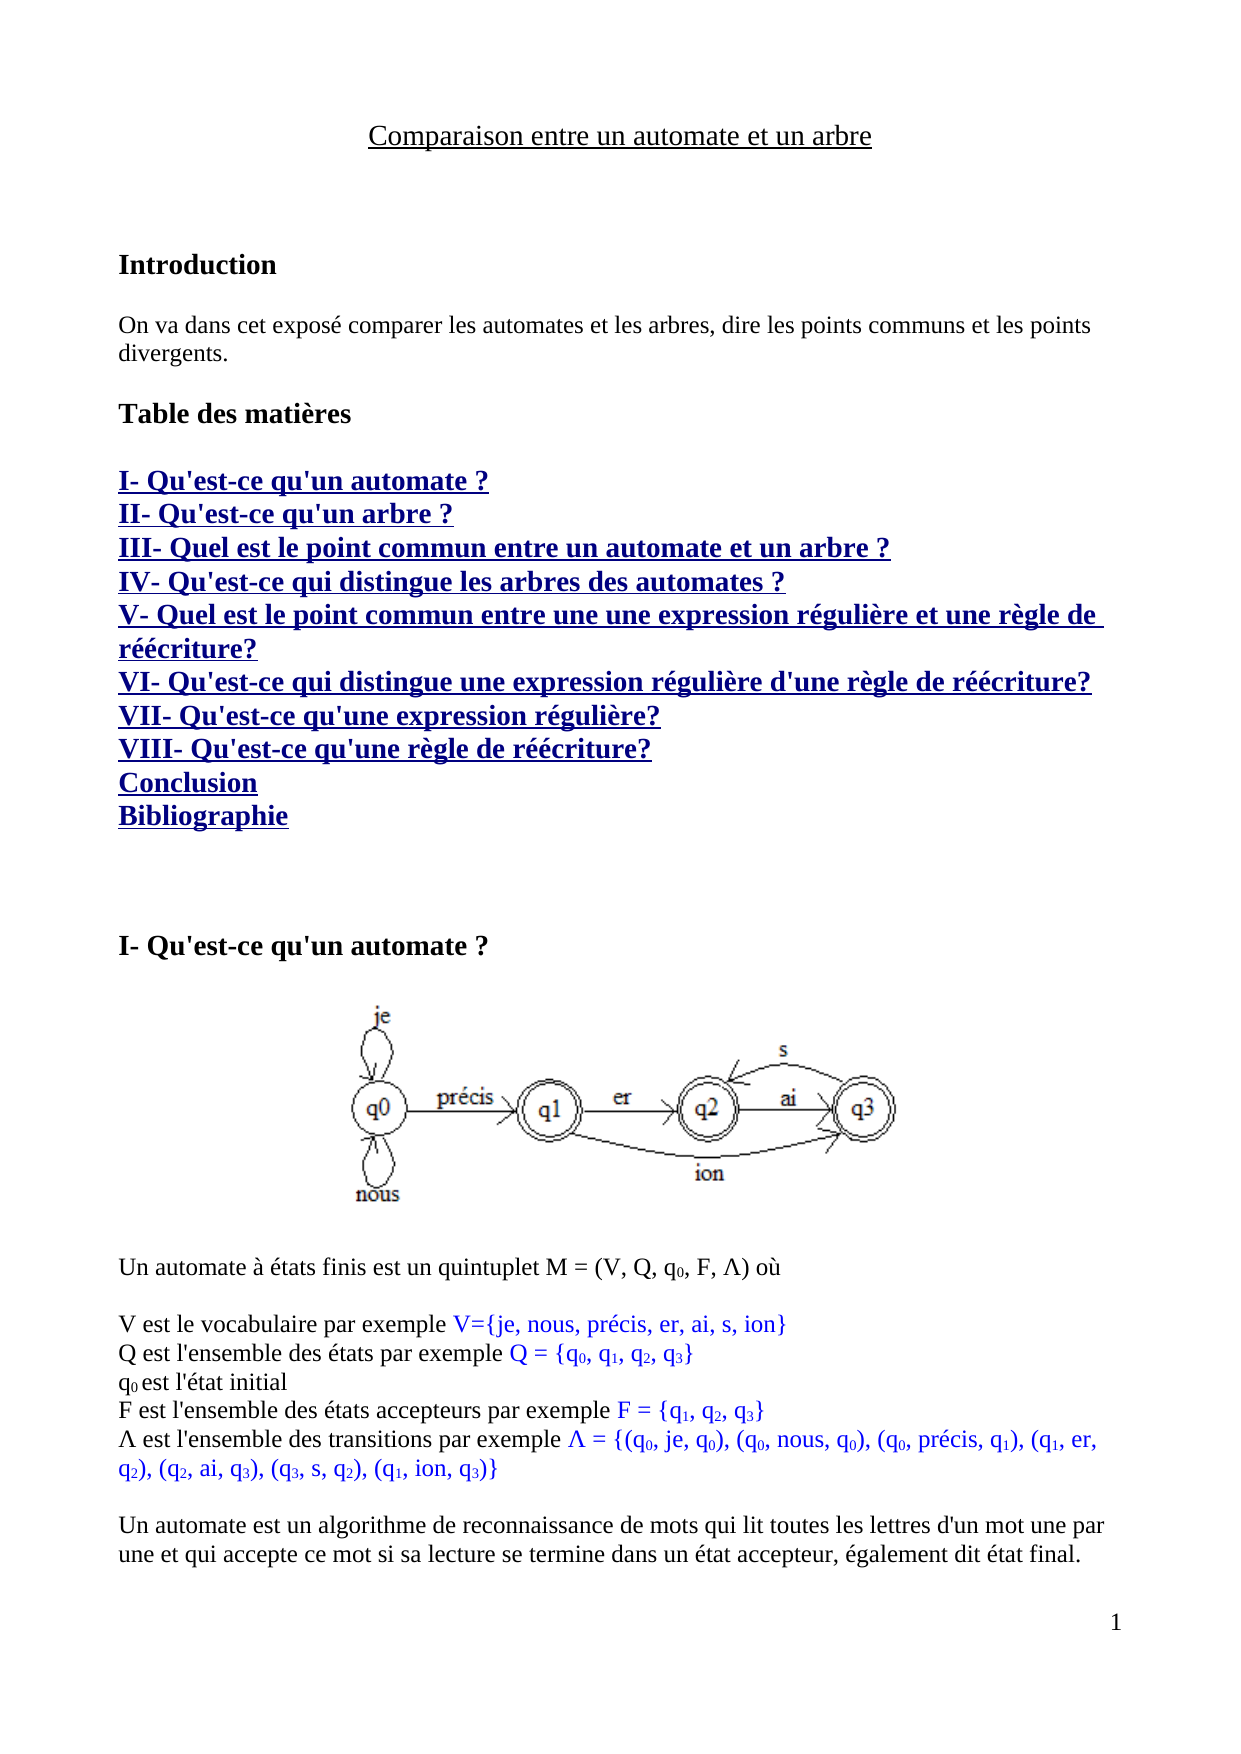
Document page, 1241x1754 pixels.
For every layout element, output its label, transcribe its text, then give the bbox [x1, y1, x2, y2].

text VII- Qu'est-ce qu'une expression régulière? [118, 698, 1122, 731]
text Comparaison entre un automate et un arbre [118, 118, 1122, 152]
text On va dans cet exposé comparer les automates et les arbres, dire les points communs et les points divergents. [118, 310, 1122, 367]
text q0 est l'état initial [118, 1367, 1122, 1396]
text V est le vocabulaire par exemple V={je, nous, précis, er, ai, s, ion} [118, 1309, 1122, 1338]
text Table des matières [118, 396, 1122, 429]
text F est l'ensemble des états accepteurs par exemple F = {q1, q2, q3} [118, 1396, 1122, 1424]
text IV- Qu'est-ce qui distingue les arbres des automates ? [118, 564, 1122, 597]
text Introduction [118, 247, 1122, 281]
text I- Qu'est-ce qu'un automate ? [118, 928, 1122, 961]
text V- Quel est le point commun entre une une expression régulière et une règle de réécriture? [118, 597, 1122, 664]
text Conclusion [118, 765, 1122, 798]
text Un automate est un algorithme de reconnaissance de mots qui lit toutes les lettres d'un mot une par une et qui accepte ce mot si sa lecture se termine dans un état accepteur, également dit état final. [118, 1511, 1122, 1568]
text Q est l'ensemble des états par exemple Q = {q0, q1, q2, q3} [118, 1338, 1122, 1367]
text II- Qu'est-ce qu'un arbre ? [118, 497, 1122, 530]
text Λ est l'ensemble des transitions par exemple Λ = {(q0, je, q0), (q0, nous, q0), (q0, précis, q1), (q1, er, q2), (q2, ai, q3), (q3, s, q2), (q1, ion, q3)} [118, 1424, 1122, 1482]
text VIII- Qu'est-ce qu'une règle de réécriture? [118, 731, 1122, 765]
text Bibliographie [118, 798, 1122, 832]
text Un automate à états finis est un quintuplet M = (V, Q, q0, F, Λ) où [118, 1252, 1122, 1281]
text VI- Qu'est-ce qui distingue une expression régulière d'une règle de réécriture? [118, 664, 1122, 698]
text III- Quel est le point commun entre un automate et un arbre ? [118, 530, 1122, 564]
text I- Qu'est-ce qu'un automate ? [118, 463, 1122, 497]
